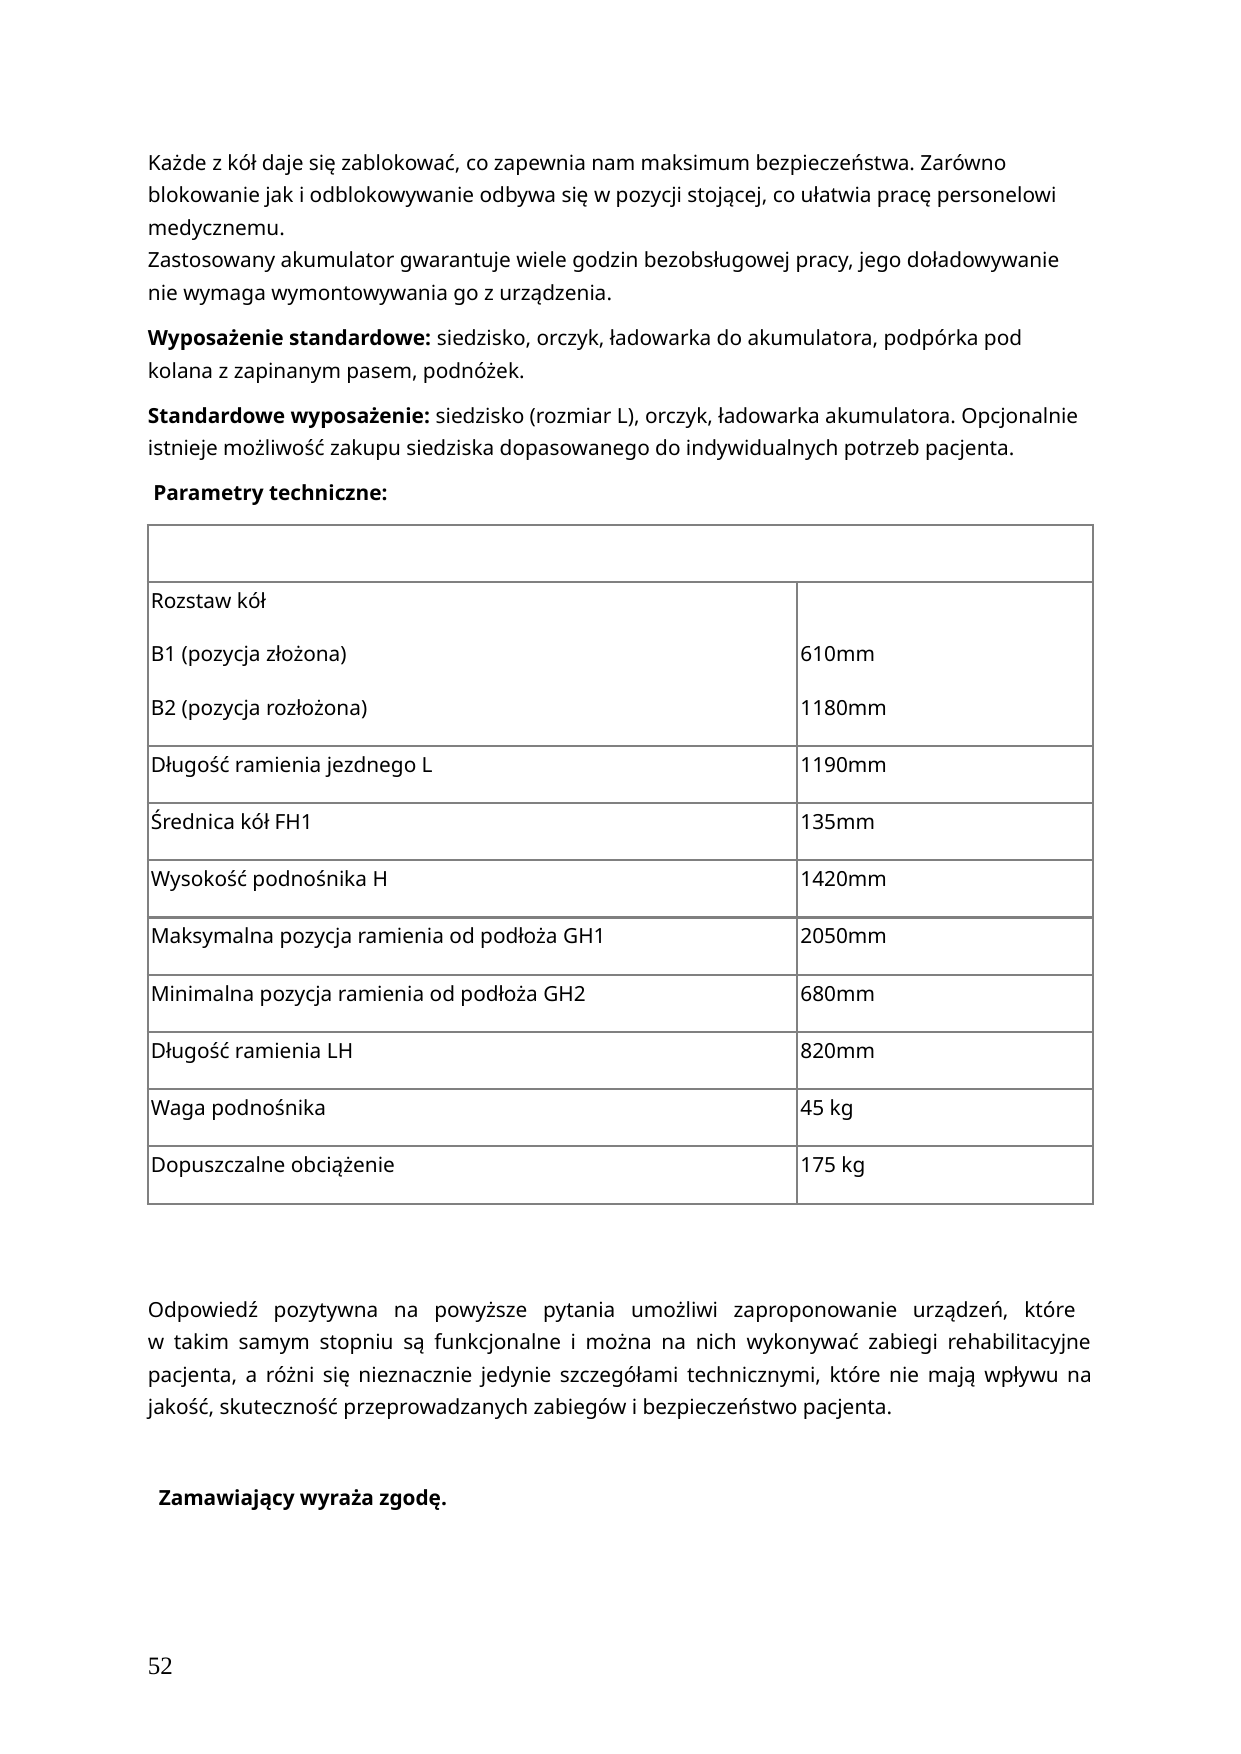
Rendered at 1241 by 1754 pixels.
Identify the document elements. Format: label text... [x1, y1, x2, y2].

text Wyposażenie standardowe: siedzisko, orczyk, ładowarka do akumulatora, podpórka pod kolana z zapinanym pasem, podnóżek. [148, 323, 1093, 384]
text Parametry techniczne: [148, 478, 1093, 507]
table_cell 135mm [798, 804, 1092, 859]
table_cell Maksymalna pozycja ramienia od podłoża GH1 [149, 919, 796, 974]
table_cell Wysokość podnośnika H [149, 861, 796, 916]
text Zamawiający wyraża zgodę. [148, 1483, 1093, 1511]
table_cell 820mm [798, 1033, 1092, 1088]
table_cell Rozstaw kół B1 (pozycja złożona) B2 (pozycja rozłożona) [149, 583, 796, 745]
table_cell 680mm [798, 976, 1092, 1031]
table_cell 1190mm [798, 747, 1092, 802]
table_cell 610mm 1180mm [798, 583, 1092, 745]
table_cell 2050mm [798, 919, 1092, 974]
table_cell Długość ramienia LH [149, 1033, 796, 1088]
table_cell Minimalna pozycja ramienia od podłoża GH2 [149, 976, 796, 1031]
text Odpowiedź pozytywna na powyższe pytania umożliwi zaproponowanie urządzeń, które w takim samym stopniu są funkcjonalne i można na nich wykonywać zabiegi rehabilitacyjne pacjenta, a różni się nieznacznie jedynie szczegółami technicznymi, które nie mają wpływu na jakość, skuteczność przeprowadzanych zabiegów i bezpieczeństwo pacjenta. [148, 1295, 1093, 1421]
table_cell Średnica kół FH1 [149, 804, 796, 859]
table_cell Dopuszczalne obciążenie [149, 1147, 796, 1202]
table_cell 45 kg [798, 1090, 1092, 1145]
table_cell Waga podnośnika [149, 1090, 796, 1145]
table_cell 1420mm [798, 861, 1092, 916]
text Każde z kół daje się zablokować, co zapewnia nam maksimum bezpieczeństwa. Zarówno blokowanie jak i odblokowywanie odbywa się w pozycji stojącej, co ułatwia pracę personelowi medycznemu. Zastosowany akumulator gwarantuje wiele godzin bezobsługowej pracy, jego doładowywanie nie wymaga wymontowywania go z urządzenia. [148, 148, 1093, 306]
table_cell 175 kg [798, 1147, 1092, 1202]
table_cell Długość ramienia jezdnego L [149, 747, 796, 802]
text Standardowe wyposażenie: siedzisko (rozmiar L), orczyk, ładowarka akumulatora. Opcjonalnie istnieje możliwość zakupu siedziska dopasowanego do indywidualnych potrzeb pacjenta. [148, 401, 1093, 462]
table_header [149, 526, 1092, 581]
